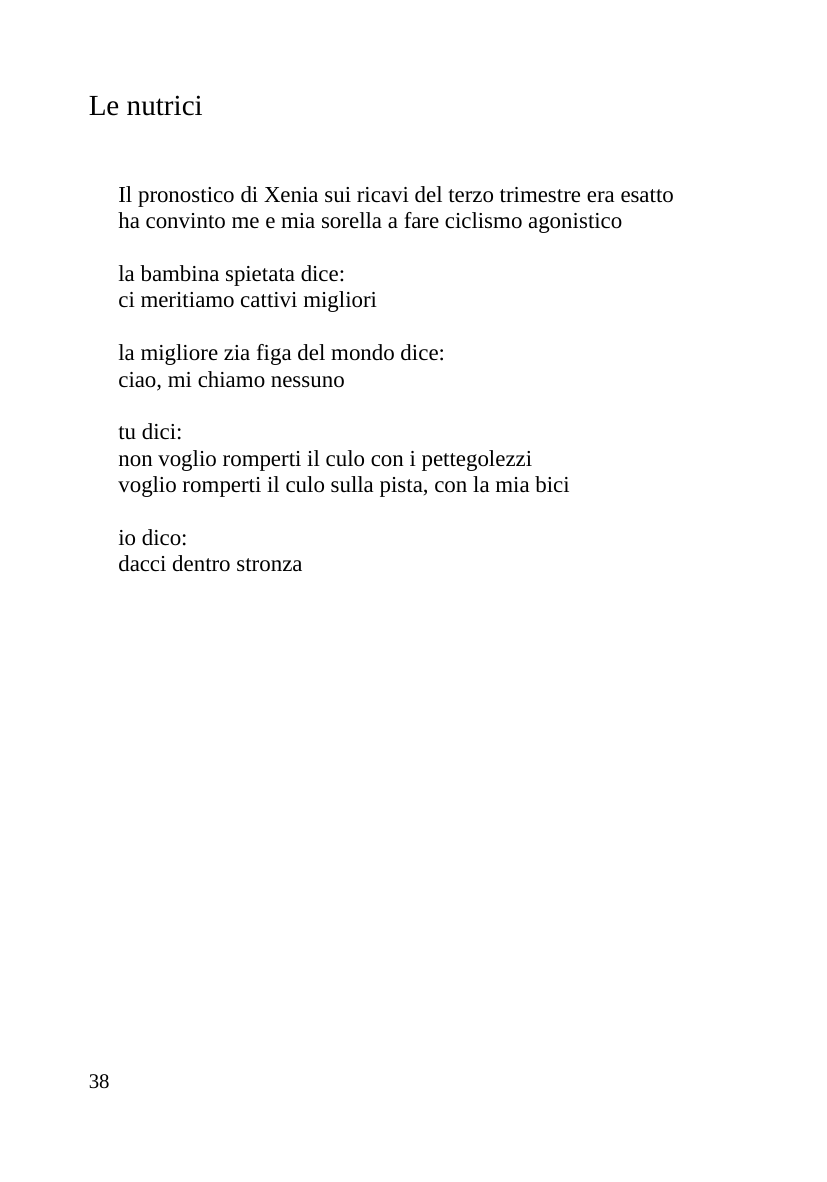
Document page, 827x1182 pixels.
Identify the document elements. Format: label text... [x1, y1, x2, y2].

text la bambina spietata dice: [118, 260, 738, 287]
text ciao, mi chiamo nessuno [118, 366, 738, 392]
text Il pronostico di Xenia sui ricavi del terzo trimestre era esatto [118, 181, 738, 207]
text ha convinto me e mia sorella a fare ciclismo agonistico [118, 207, 738, 234]
text voglio romperti il culo sulla pista, con la mia bici [118, 471, 738, 497]
text ci meritiamo cattivi migliori [118, 287, 738, 313]
text non voglio romperti il culo con i pettegolezzi [118, 445, 738, 471]
text la migliore zia figa del mondo dice: [118, 339, 738, 366]
text tu dici: [118, 418, 738, 445]
text io dico: [118, 524, 738, 550]
subtitle Le nutrici [88, 88, 738, 122]
text dacci dentro stronza [118, 550, 738, 576]
